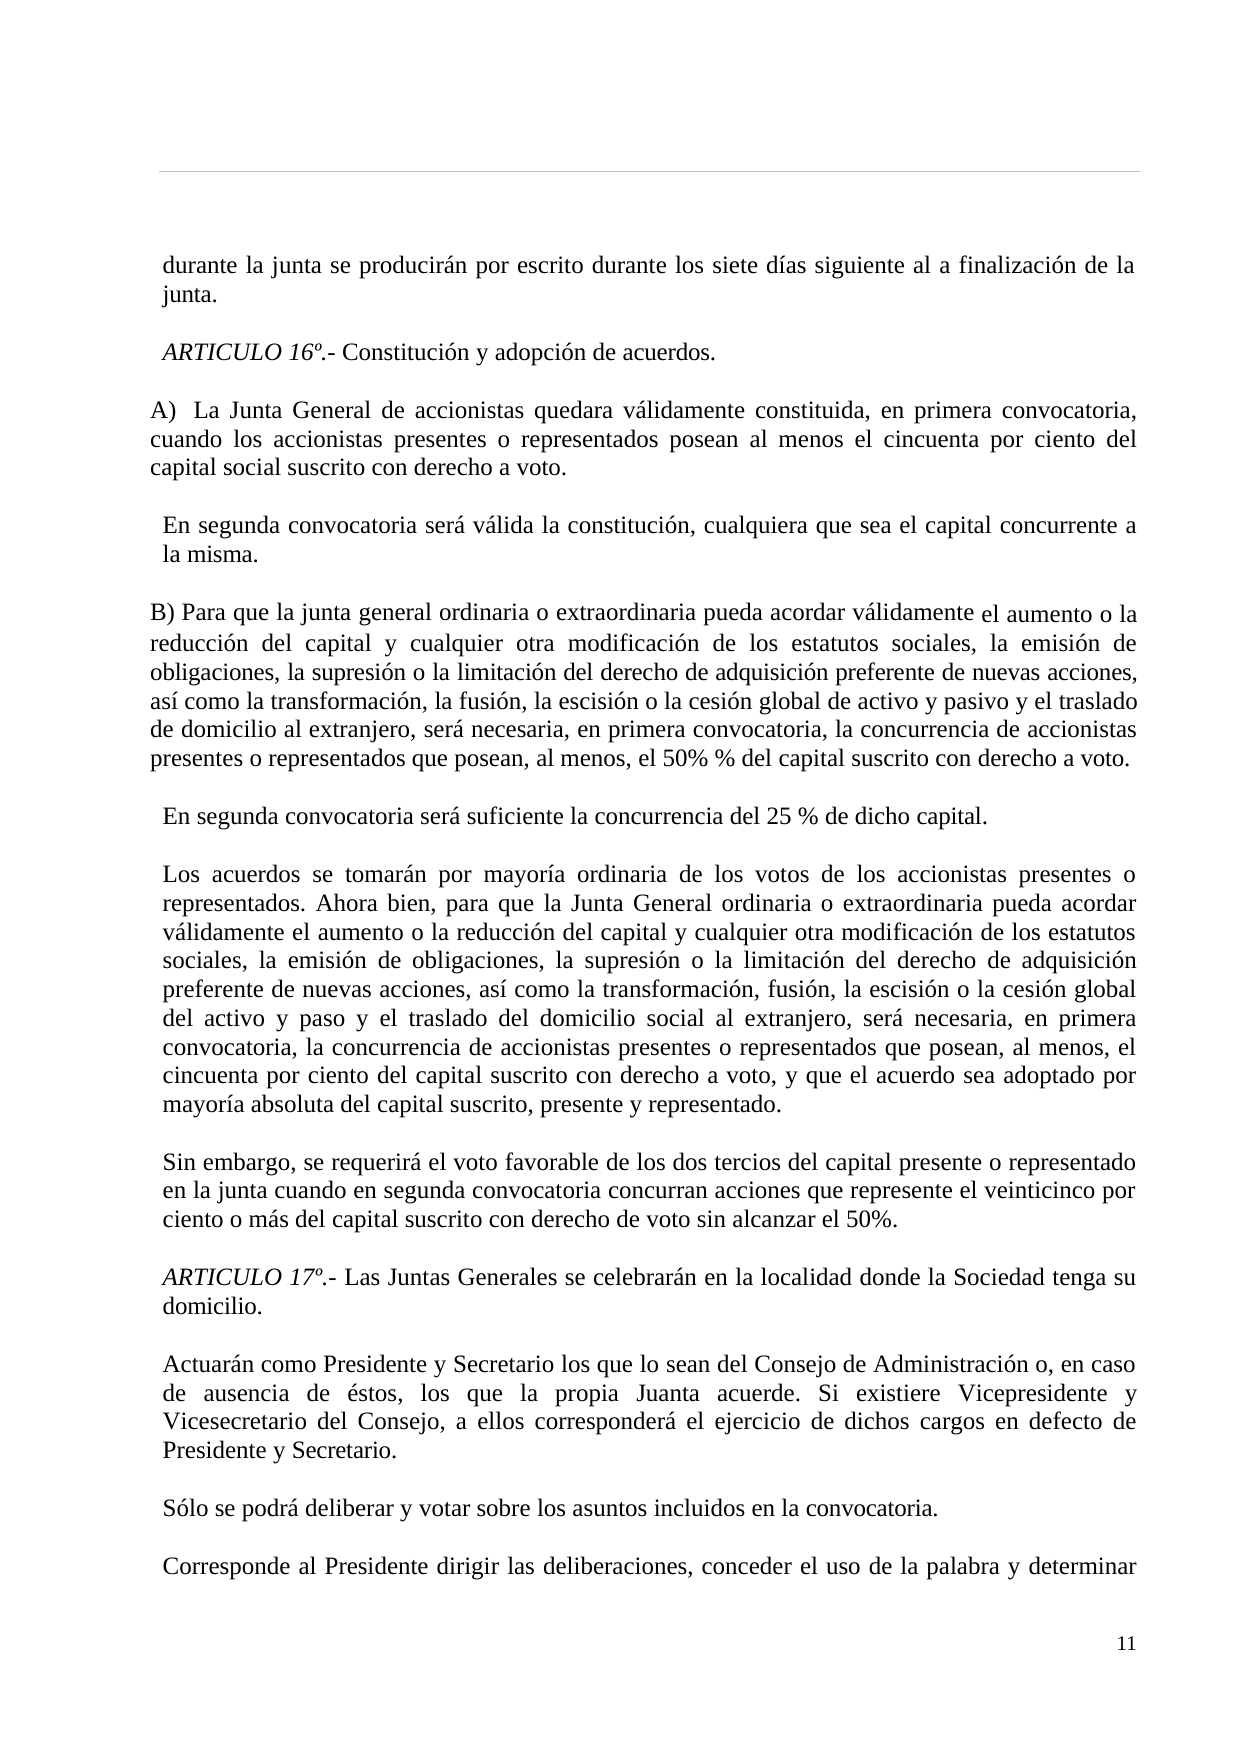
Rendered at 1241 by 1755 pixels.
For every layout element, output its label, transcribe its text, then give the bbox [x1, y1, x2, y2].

text Actuarán como Presidente y Secretario los que lo sean del Consejo de Administración o, en caso de ausencia de éstos, los que la propia Juanta acuerde. Si existiere Vicepresidente y Vicesecretario del Consejo, a ellos corresponderá el ejercicio de dichos cargos en defecto de Presidente y Secretario. [162, 1349, 1137, 1464]
text Sin embargo, se requerirá el voto favorable de los dos tercios del capital presente o representado en la junta cuando en segunda convocatoria concurran acciones que represente el veinticinco por ciento o más del capital suscrito con derecho de voto sin alcanzar el 50%. [162, 1147, 1137, 1233]
text En segunda convocatoria será suficiente la concurrencia del 25 % de dicho capital. [162, 801, 1149, 830]
text Los acuerdos se tomarán por mayoría ordinaria de los votos de los accionistas presentes o representados. Ahora bien, para que la Junta General ordinaria o extraordinaria pueda acordar válidamente el aumento o la reducción del capital y cualquier otra modificación de los estatutos sociales, la emisión de obligaciones, la supresión o la limitación del derecho de adquisición preferente de nuevas acciones, así como la transformación, fusión, la escisión o la cesión global del activo y paso y el traslado del domicilio social al extranjero, será necesaria, en primera convocatoria, la concurrencia de accionistas presentes o representados que posean, al menos, el cincuenta por ciento del capital suscrito con derecho a voto, y que el acuerdo sea adoptado por mayoría absoluta del capital suscrito, presente y representado. [162, 859, 1138, 1118]
text En segunda convocatoria será válida la constitución, cualquiera que sea el capital concurrente a la misma. [162, 510, 1137, 568]
text Corresponde al Presidente dirigir las deliberaciones, conceder el uso de la palabra y determinar [162, 1551, 1137, 1580]
text ARTICULO 16º.- Constitución y adopción de acuerdos. [162, 337, 1149, 366]
text Sólo se podrá deliberar y votar sobre los asuntos incluidos en la convocatoria. [162, 1493, 1149, 1522]
text ARTICULO 17º.- Las Juntas Generales se celebrarán en la localidad donde la Sociedad tenga su domicilio. [162, 1262, 1138, 1320]
list Para que la junta general ordinaria o extraordinaria pueda acordar válidamente el aumento o la reducción del capital y cualquier otra modificación de los estatutos sociales, la emisión de obligaciones, la supresión o la limitación del derecho de adquisición preferente de nuevas acciones, así como la transformación, la fusión, la escisión o la cesión global de activo y pasivo y el traslado de domicilio al extranjero, será necesaria, en primera convocatoria, la concurrencia de accionistas presentes o representados que posean, al menos, el 50% % del capital suscrito con derecho a voto. [150, 597, 1138, 772]
list La Junta General de accionistas quedara válidamente constituida, en primera convocatoria, cuando los accionistas presentes o representados posean al menos el cincuenta por ciento del capital social suscrito con derecho a voto. [150, 395, 1138, 481]
text durante la junta se producirán por escrito durante los siete días siguiente al a finalización de la junta. [162, 250, 1137, 308]
